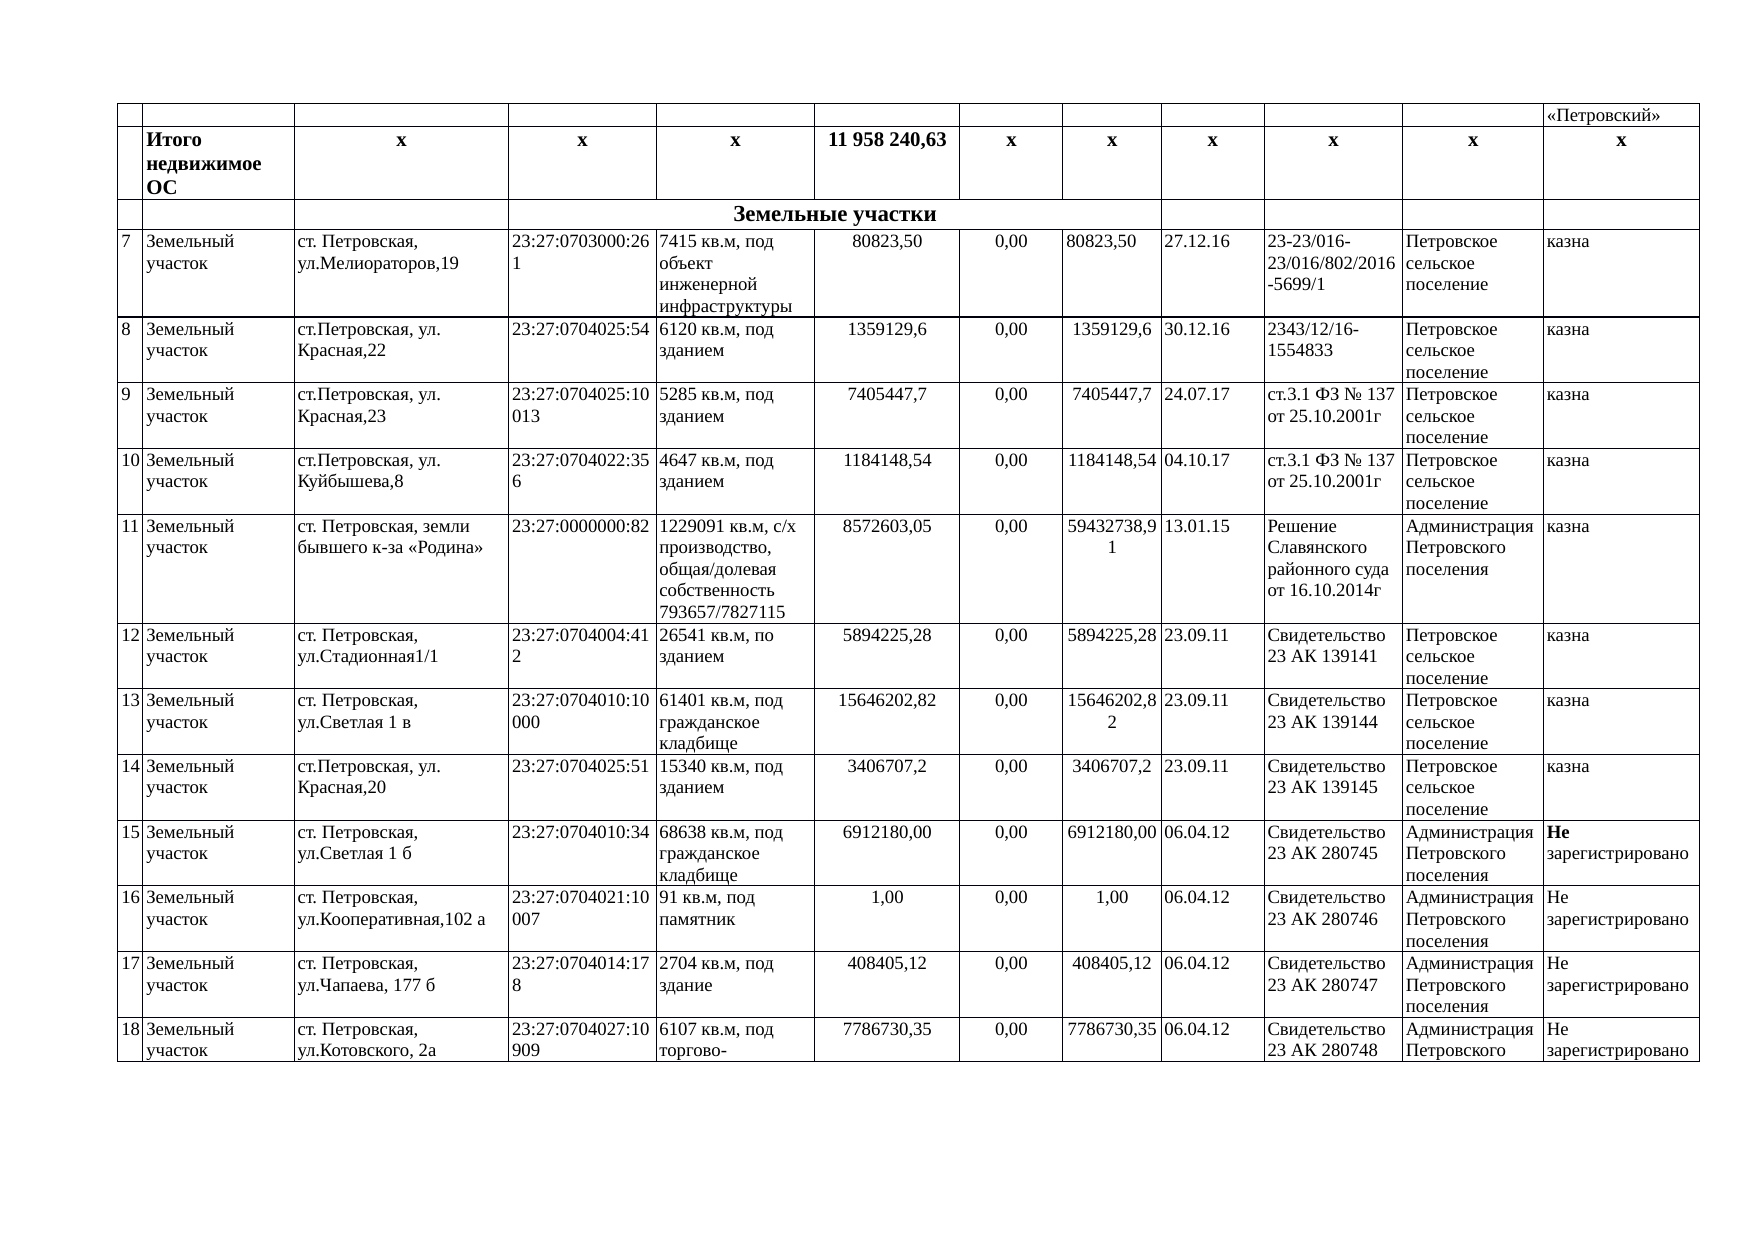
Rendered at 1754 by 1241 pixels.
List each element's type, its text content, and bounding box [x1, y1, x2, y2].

table_cell казна [1544, 230, 1699, 316]
table_cell Земельный участок [143, 755, 294, 819]
table_cell ст. Петровская, ул.Мелиораторов,19 [295, 230, 508, 316]
table_cell Администрация Петровского поселения [1403, 821, 1543, 885]
table_cell 1184148,54 [1063, 449, 1161, 513]
table_cell 06.04.12 [1162, 821, 1264, 885]
table_cell [657, 104, 814, 126]
table_cell Свидетельство 23 АК 139141 [1265, 624, 1402, 688]
table_cell Земельный участок [143, 449, 294, 513]
table_cell 0,00 [960, 886, 1062, 951]
table_cell 8 [118, 318, 142, 382]
table_cell [509, 104, 656, 126]
table_cell 6107 кв.м, под торгово- [657, 1018, 814, 1061]
table_cell Не зарегистрировано [1544, 952, 1699, 1017]
table_cell Администрация Петровского [1403, 1018, 1543, 1061]
table_cell 26541 кв.м, по зданием [657, 624, 814, 688]
table_cell 1229091 кв.м, с/х производство, общая/долевая собственность 793657/7827115 [657, 515, 814, 622]
table_cell х [1403, 127, 1543, 199]
table_cell 12 [118, 624, 142, 688]
table_cell 23:27:0704022:356 [509, 449, 656, 513]
table_cell ст.Петровская, ул. Куйбышева,8 [295, 449, 508, 513]
table_cell [1544, 200, 1699, 229]
table_cell 91 кв.м, под памятник [657, 886, 814, 951]
table_cell 23.09.11 [1162, 755, 1264, 819]
table_cell Земельный участок [143, 689, 294, 754]
table_cell 15 [118, 821, 142, 885]
table_cell 7 [118, 230, 142, 316]
table_cell Петровское сельское поселение [1403, 449, 1543, 513]
table_cell 0,00 [960, 230, 1062, 316]
table_cell 18 [118, 1018, 142, 1061]
table_cell [1162, 104, 1264, 126]
table_cell казна [1544, 449, 1699, 513]
table_cell Петровское сельское поселение [1403, 689, 1543, 754]
table_cell 3406707,2 [815, 755, 959, 819]
table_cell 23:27:0704010:34 [509, 821, 656, 885]
table_cell 30.12.16 [1162, 318, 1264, 382]
table_cell [118, 104, 142, 126]
table_cell казна [1544, 515, 1699, 622]
table_cell ст.Петровская, ул. Красная,22 [295, 318, 508, 382]
table_cell «Петровский» [1544, 104, 1699, 126]
table_cell 5894225,28 [815, 624, 959, 688]
table_cell 23:27:0000000:82 [509, 515, 656, 622]
table_cell 23.09.11 [1162, 689, 1264, 754]
table_cell 15340 кв.м, под зданием [657, 755, 814, 819]
table_cell 1359129,6 [815, 318, 959, 382]
table_cell 9 [118, 383, 142, 448]
table_cell х [1162, 127, 1264, 199]
table_cell 0,00 [960, 755, 1062, 819]
table_cell Администрация Петровского поселения [1403, 952, 1543, 1017]
table_cell Земельные участки [509, 200, 1161, 229]
table_cell Свидетельство 23 АК 139144 [1265, 689, 1402, 754]
table_cell 23:27:0704004:412 [509, 624, 656, 688]
table_cell 0,00 [960, 952, 1062, 1017]
table_cell Петровское сельское поселение [1403, 383, 1543, 448]
table_cell [118, 127, 142, 199]
table_cell Свидетельство 23 АК 280747 [1265, 952, 1402, 1017]
table_cell 23:27:0704025:54 [509, 318, 656, 382]
table_cell 8572603,05 [815, 515, 959, 622]
table_cell Петровское сельское поселение [1403, 755, 1543, 819]
table_cell Земельный участок [143, 1018, 294, 1061]
table_cell 06.04.12 [1162, 1018, 1264, 1061]
table_cell Петровское сельское поселение [1403, 318, 1543, 382]
table_cell 408405,12 [815, 952, 959, 1017]
table_cell [1265, 104, 1402, 126]
table_cell 80823,50 [1063, 230, 1161, 316]
table_cell 6912180,00 [815, 821, 959, 885]
table_cell Петровское сельское поселение [1403, 230, 1543, 316]
table_cell х [960, 127, 1062, 199]
table_cell Не зарегистрировано [1544, 1018, 1699, 1061]
table_cell казна [1544, 383, 1699, 448]
table_cell 0,00 [960, 383, 1062, 448]
table_cell 0,00 [960, 624, 1062, 688]
table_cell х [509, 127, 656, 199]
table_cell казна [1544, 624, 1699, 688]
table_cell х [1063, 127, 1161, 199]
table_cell Земельный участок [143, 624, 294, 688]
table_cell Земельный участок [143, 230, 294, 316]
table_cell х [295, 127, 508, 199]
table_cell 04.10.17 [1162, 449, 1264, 513]
table_cell [295, 200, 508, 229]
table_cell ст. Петровская, ул.Светлая 1 б [295, 821, 508, 885]
table_cell [143, 200, 294, 229]
table_cell [1162, 200, 1264, 229]
table_cell 23:27:0703000:261 [509, 230, 656, 316]
table_cell 23:27:0704010:10000 [509, 689, 656, 754]
table_cell ст.Петровская, ул. Красная,23 [295, 383, 508, 448]
table_cell 5894225,28 [1063, 624, 1161, 688]
table_cell 1359129,6 [1063, 318, 1161, 382]
table_cell 6120 кв.м, под зданием [657, 318, 814, 382]
table_cell 23:27:0704027:10909 [509, 1018, 656, 1061]
table_cell казна [1544, 689, 1699, 754]
table_cell Свидетельство 23 АК 280748 [1265, 1018, 1402, 1061]
table_cell 3406707,2 [1063, 755, 1161, 819]
table_cell 24.07.17 [1162, 383, 1264, 448]
table_cell 15646202,82 [815, 689, 959, 754]
table_cell 1,00 [1063, 886, 1161, 951]
table_cell 06.04.12 [1162, 886, 1264, 951]
table_cell ст.Петровская, ул. Красная,20 [295, 755, 508, 819]
table_cell Решение Славянского районного суда от 16.10.2014г [1265, 515, 1402, 622]
table_cell Не зарегистрировано [1544, 821, 1699, 885]
table_cell ст. Петровская, ул.Кооперативная,102 а [295, 886, 508, 951]
table_cell 0,00 [960, 821, 1062, 885]
table_cell 7405447,7 [815, 383, 959, 448]
table_cell 0,00 [960, 1018, 1062, 1061]
table_cell казна [1544, 755, 1699, 819]
table_cell 68638 кв.м, под гражданское кладбище [657, 821, 814, 885]
table_cell 0,00 [960, 515, 1062, 622]
table_cell 06.04.12 [1162, 952, 1264, 1017]
table_cell [118, 200, 142, 229]
table_cell 7786730,35 [815, 1018, 959, 1061]
table_cell ст. Петровская, ул.Котовского, 2а [295, 1018, 508, 1061]
table_cell 0,00 [960, 449, 1062, 513]
table_cell 61401 кв.м, под гражданское кладбище [657, 689, 814, 754]
table_cell 10 [118, 449, 142, 513]
table_cell 4647 кв.м, под зданием [657, 449, 814, 513]
table_cell Свидетельство 23 АК 280746 [1265, 886, 1402, 951]
table_cell [143, 104, 294, 126]
table_cell Земельный участок [143, 383, 294, 448]
table_cell [1403, 104, 1543, 126]
table_cell 16 [118, 886, 142, 951]
table_cell Земельный участок [143, 952, 294, 1017]
table_cell Свидетельство 23 АК 139145 [1265, 755, 1402, 819]
table_cell 6912180,00 [1063, 821, 1161, 885]
table_cell 23:27:0704025:51 [509, 755, 656, 819]
table_cell 7405447,7 [1063, 383, 1161, 448]
table_cell 17 [118, 952, 142, 1017]
table_cell 80823,50 [815, 230, 959, 316]
table_cell 11 [118, 515, 142, 622]
table_cell х [657, 127, 814, 199]
table_cell 1184148,54 [815, 449, 959, 513]
table_cell [1403, 200, 1543, 229]
table_cell [1265, 200, 1402, 229]
table_cell ст. Петровская, ул.Светлая 1 в [295, 689, 508, 754]
table_cell 5285 кв.м, под зданием [657, 383, 814, 448]
table_cell 14 [118, 755, 142, 819]
table_cell 13 [118, 689, 142, 754]
table_cell ст.3.1 ФЗ № 137 от 25.10.2001г [1265, 383, 1402, 448]
table_cell 0,00 [960, 689, 1062, 754]
table_cell 408405,12 [1063, 952, 1161, 1017]
table_cell 23:27:0704021:10007 [509, 886, 656, 951]
table_cell 0,00 [960, 318, 1062, 382]
table_cell Петровское сельское поселение [1403, 624, 1543, 688]
table_cell х [1544, 127, 1699, 199]
table_cell Земельный участок [143, 515, 294, 622]
table_cell казна [1544, 318, 1699, 382]
table_cell 27.12.16 [1162, 230, 1264, 316]
table_cell Администрация Петровского поселения [1403, 515, 1543, 622]
table_cell Администрация Петровского поселения [1403, 886, 1543, 951]
table_cell [815, 104, 959, 126]
table_cell 23:27:0704025:10013 [509, 383, 656, 448]
table_cell 7786730,35 [1063, 1018, 1161, 1061]
table_cell 11 958 240,63 [815, 127, 959, 199]
table_cell [1063, 104, 1161, 126]
table_cell ст. Петровская, земли бывшего к-за «Родина» [295, 515, 508, 622]
table_cell Земельный участок [143, 886, 294, 951]
table_cell Итого недвижимое ОС [143, 127, 294, 199]
table_cell ст.3.1 ФЗ № 137 от 25.10.2001г [1265, 449, 1402, 513]
table_cell 1,00 [815, 886, 959, 951]
table_cell Земельный участок [143, 821, 294, 885]
table_cell Земельный участок [143, 318, 294, 382]
table_cell 13.01.15 [1162, 515, 1264, 622]
table_cell ст. Петровская, ул.Чапаева, 177 б [295, 952, 508, 1017]
table_cell [960, 104, 1062, 126]
table_cell 7415 кв.м, под объект инженерной инфраструктуры [657, 230, 814, 316]
table_cell 23:27:0704014:178 [509, 952, 656, 1017]
table_cell 59432738,91 [1063, 515, 1161, 622]
table_cell 2704 кв.м, под здание [657, 952, 814, 1017]
table_cell ст. Петровская, ул.Стадионная1/1 [295, 624, 508, 688]
table_cell Свидетельство 23 АК 280745 [1265, 821, 1402, 885]
table_cell 23-23/016-23/016/802/2016-5699/1 [1265, 230, 1402, 316]
table_cell 23.09.11 [1162, 624, 1264, 688]
table_cell 15646202,82 [1063, 689, 1161, 754]
table_cell Не зарегистрировано [1544, 886, 1699, 951]
table_cell 2343/12/16-1554833 [1265, 318, 1402, 382]
table_cell [295, 104, 508, 126]
table_cell х [1265, 127, 1402, 199]
